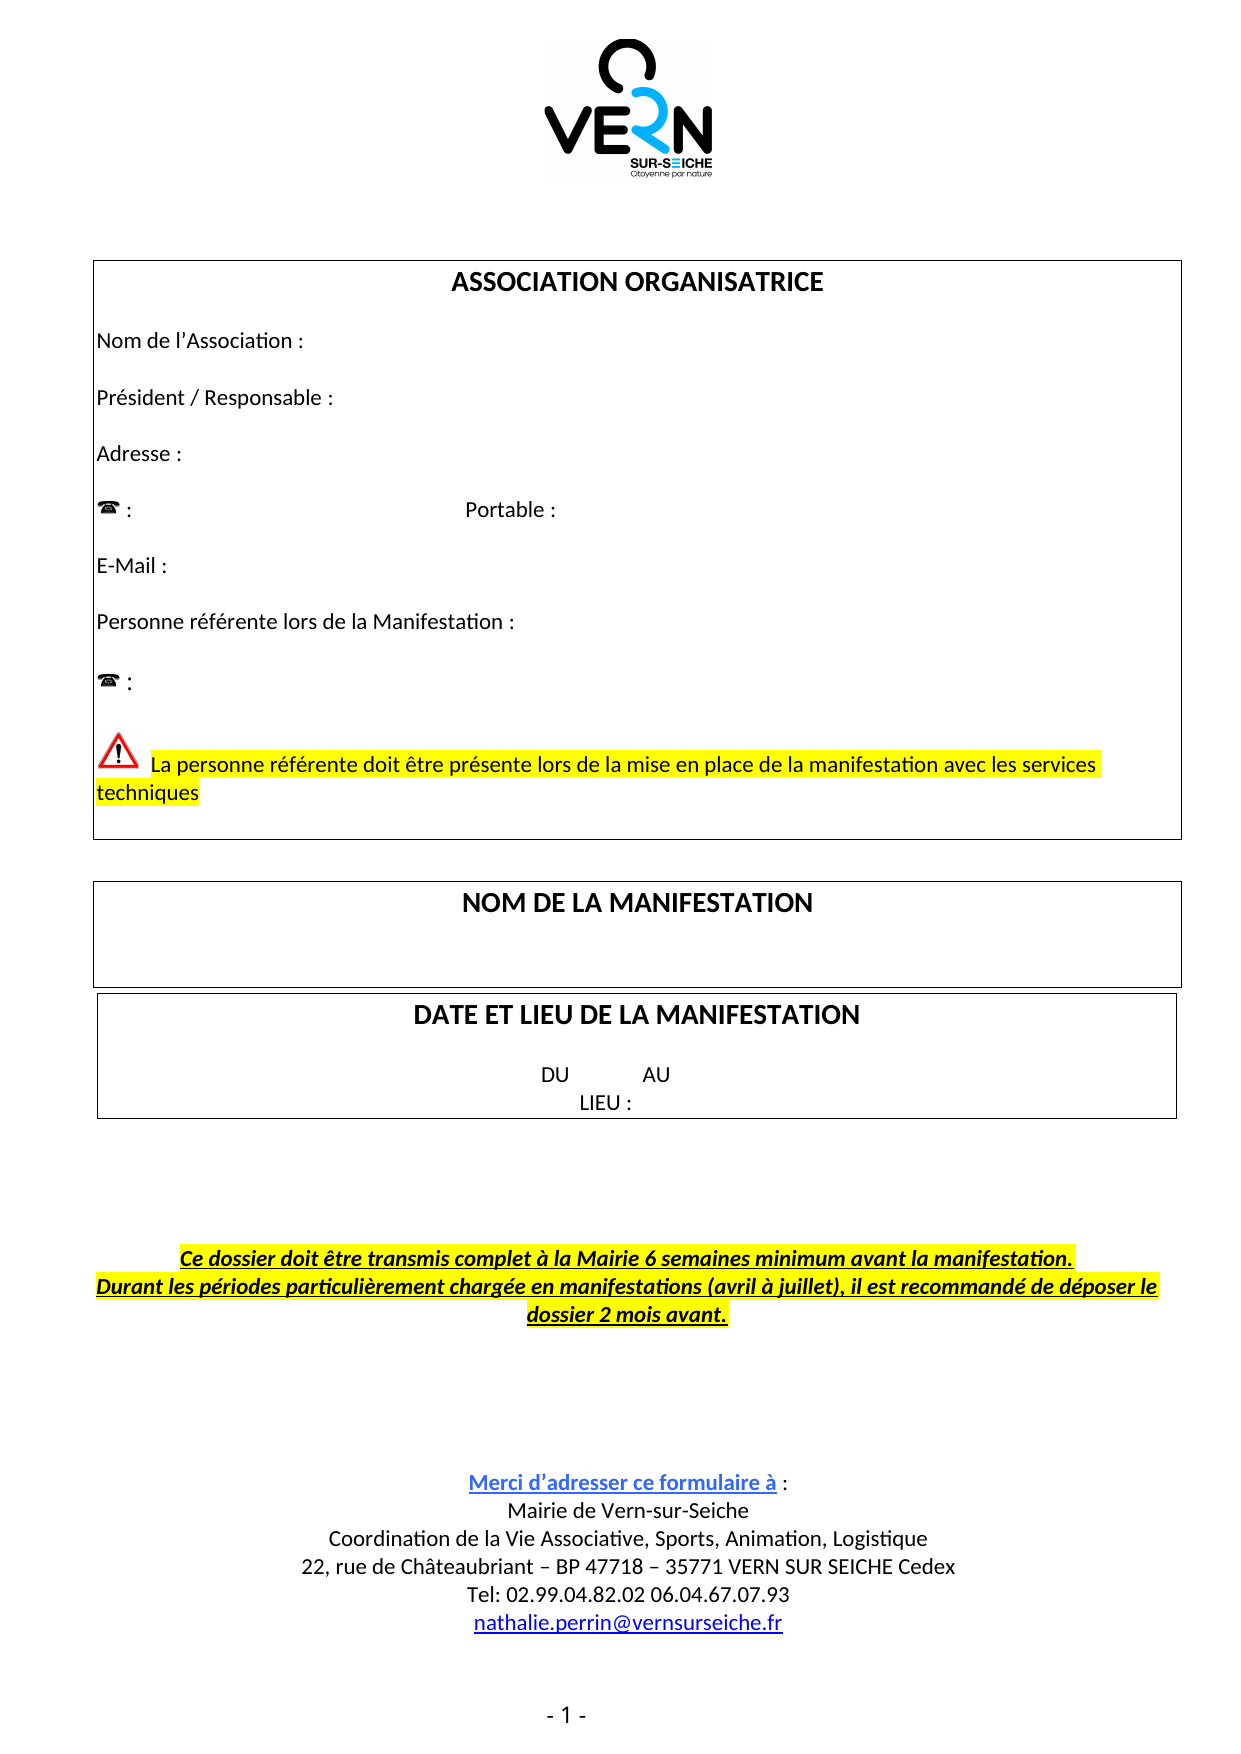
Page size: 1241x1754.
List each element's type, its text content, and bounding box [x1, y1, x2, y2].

text Durant les périodes particulièrement chargée en manifestations (avril à juillet), il est recommandé de déposer le dossier 2 mois avant. [94, 1272, 1162, 1328]
text  : [96, 666, 1179, 697]
text DATE ET LIEU DE LA MANIFESTATION [100, 996, 1174, 1032]
text nathalie.perrin@vernsurseiche.fr [94, 1608, 1162, 1636]
text Coordination de la Vie Associative, Sports, Animation, Logistique [94, 1524, 1162, 1552]
text LIEU : [100, 1088, 1174, 1116]
text Président / Responsable : [96, 383, 1179, 411]
text Nom de l’Association : [96, 327, 1179, 354]
picture [544, 39, 712, 178]
text La personne référente doit être présente lors de la mise en place de la manifestation avec les services techniques [96, 728, 1179, 806]
text Ce dossier doit être transmis complet à la Mairie 6 semaines minimum avant la manifestation. [94, 1244, 1162, 1272]
text Personne référente lors de la Manifestation : [96, 607, 1179, 635]
text Mairie de Vern-sur-Seiche [94, 1496, 1162, 1524]
text Adresse : [96, 439, 1179, 467]
text Merci d’adresser ce formulaire à : [94, 1468, 1162, 1496]
text DU AU [100, 1060, 1174, 1088]
text Tel: 02.99.04.82.02 06.04.67.07.93 [94, 1580, 1162, 1608]
text NOM DE LA MANIFESTATION [96, 884, 1179, 919]
text E-Mail : [96, 551, 1179, 579]
text ASSOCIATION ORGANISATRICE [96, 263, 1179, 298]
text 22, rue de Châteaubriant – BP 47718 – 35771 VERN SUR SEICHE Cedex [94, 1552, 1162, 1580]
text  : Portable : [96, 495, 1179, 523]
picture [98, 730, 139, 771]
